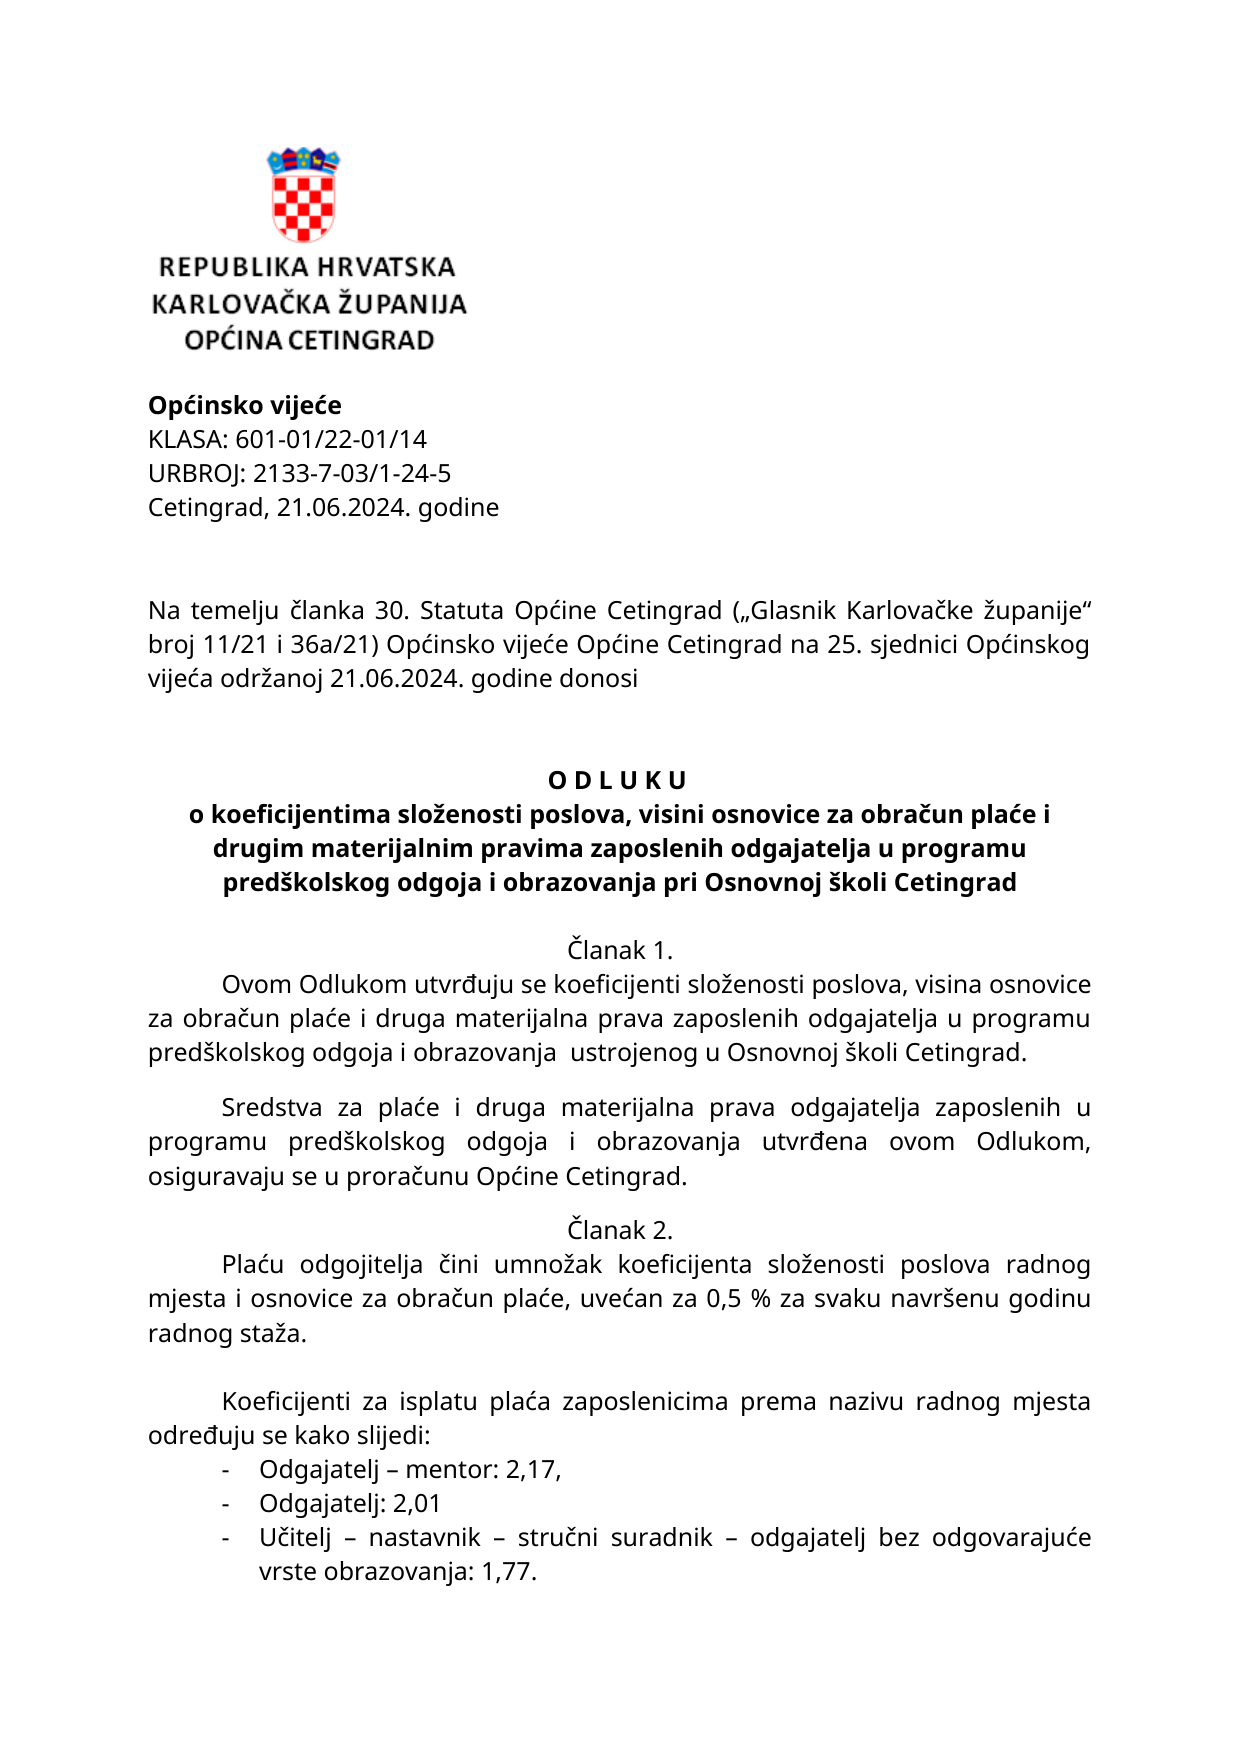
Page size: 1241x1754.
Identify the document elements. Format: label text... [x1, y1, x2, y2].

text o koeficijentima složenosti poslova, visini osnovice za obračun plaće i drugim materijalnim pravima zaposlenih odgajatelja u programu predškolskog odgoja i obrazovanja pri Osnovnoj školi Cetingrad [148, 797, 1093, 899]
text Plaću odgojitelja čini umnožak koeficijenta složenosti poslova radnog mjesta i osnovice za obračun plaće, uvećan za 0,5 % za svaku navršenu godinu radnog staža. [148, 1247, 1093, 1349]
list Odgajatelj – mentor: 2,17, [221, 1451, 1093, 1486]
text Općinsko vijeće [148, 388, 1093, 422]
text Koeficijenti za isplatu plaća zaposlenicima prema nazivu radnog mjesta određuju se kako slijedi: [148, 1383, 1093, 1451]
text KLASA: 601-01/22-01/14 [148, 422, 1093, 456]
text Ovom Odlukom utvrđuju se koeficijenti složenosti poslova, visina osnovice za obračun plaće i druga materijalna prava zaposlenih odgajatelja u programu predškolskog odgoja i obrazovanja ustrojenog u Osnovnoj školi Cetingrad. [148, 967, 1093, 1069]
text Sredstva za plaće i druga materijalna prava odgajatelja zaposlenih u programu predškolskog odgoja i obrazovanja utvrđena ovom Odlukom, osiguravaju se u proračunu Općine Cetingrad. [148, 1090, 1093, 1192]
text O D L U K U [148, 763, 1093, 797]
list Odgajatelj: 2,01 [221, 1486, 1093, 1519]
text Članak 2. [148, 1213, 1093, 1247]
text Na temelju članka 30. Statuta Općine Cetingrad („Glasnik Karlovačke županije“ broj 11/21 i 36a/21) Općinsko vijeće Općine Cetingrad na 25. sjednici Općinskog vijeća održanoj 21.06.2024. godine donosi [148, 592, 1093, 694]
text Članak 1. [148, 933, 1093, 967]
list Učitelj – nastavnik – stručni suradnik – odgajatelj bez odgovarajuće vrste obrazovanja: 1,77. [221, 1519, 1093, 1588]
text URBROJ: 2133-7-03/1-24-5 [148, 456, 1093, 490]
text Cetingrad, 21.06.2024. godine [148, 490, 1093, 524]
